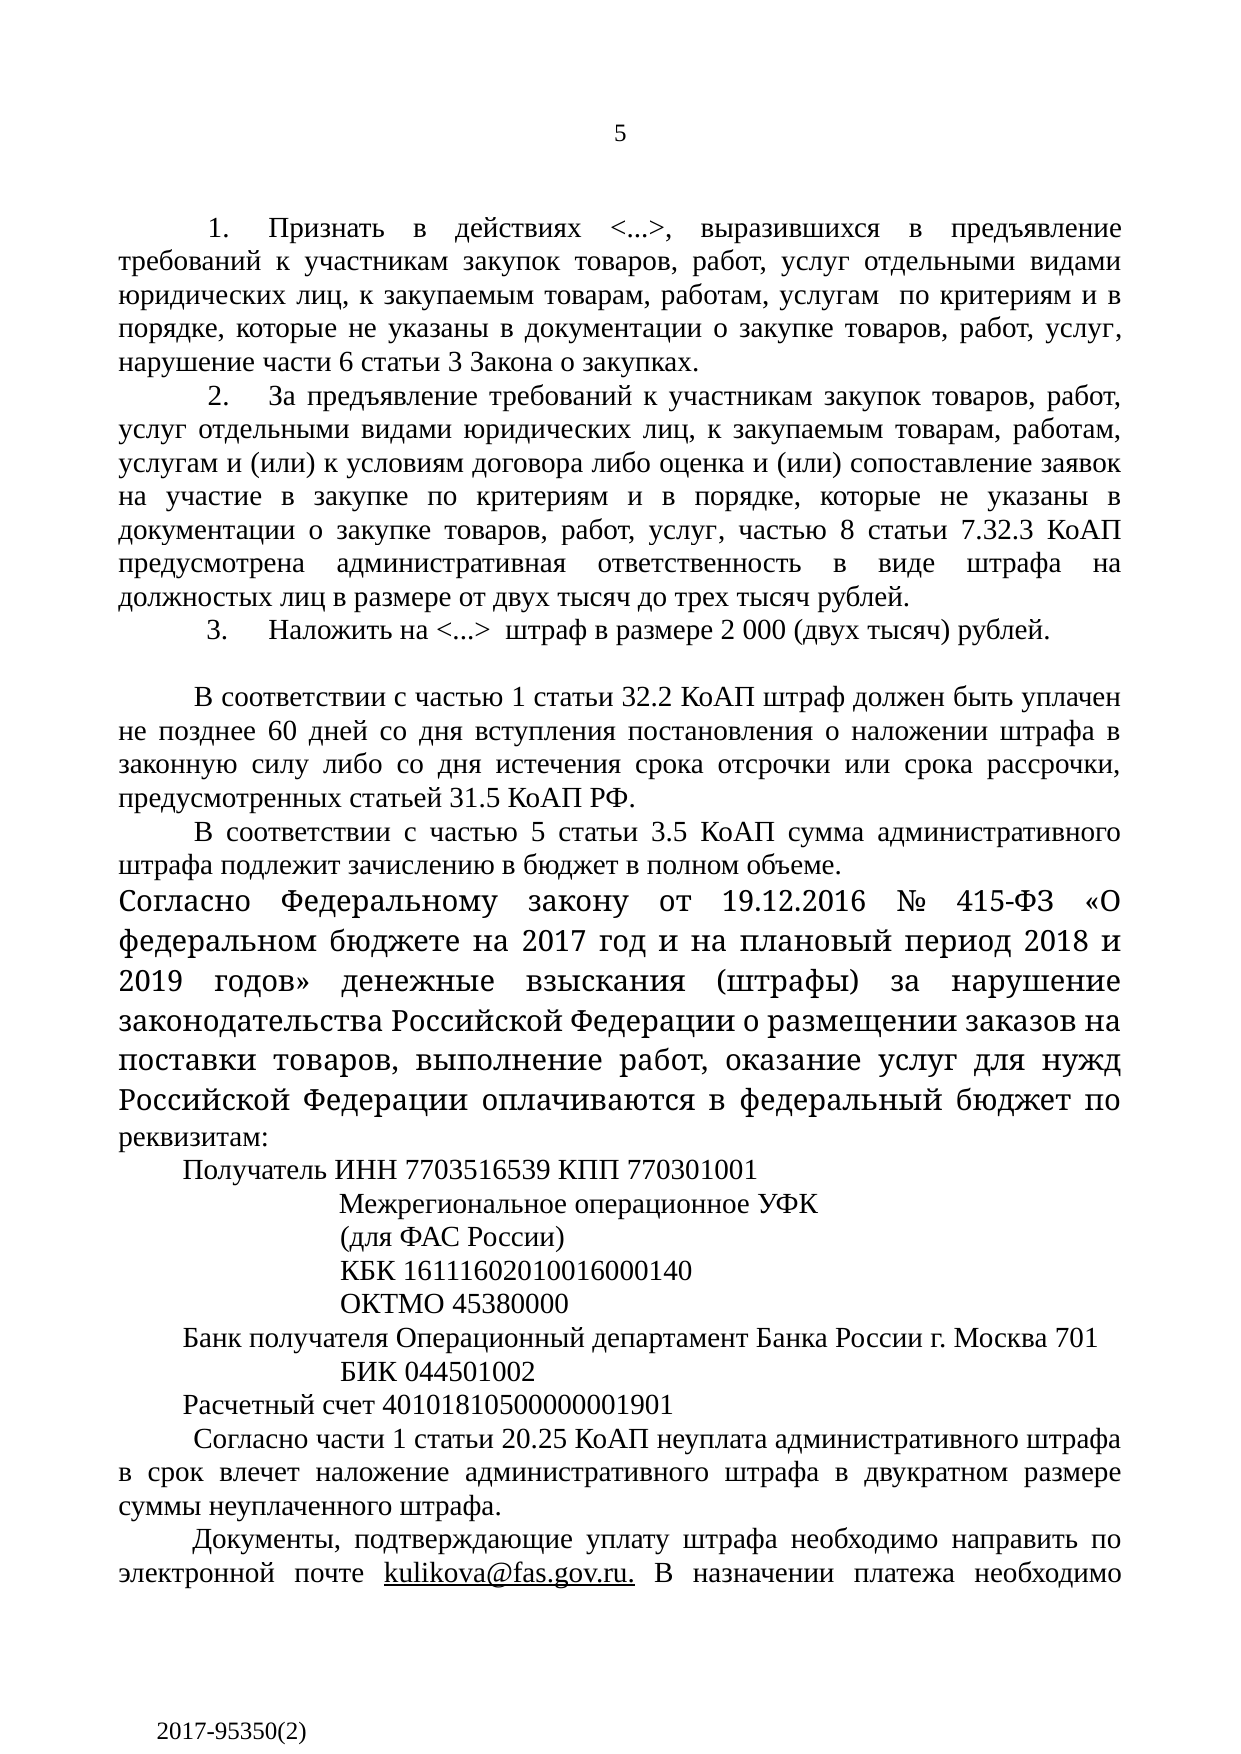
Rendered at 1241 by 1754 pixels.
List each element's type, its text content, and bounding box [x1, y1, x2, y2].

text ОКТМО 45380000 [118, 1287, 1122, 1320]
text В соответствии с частью 1 статьи 32.2 КоАП штраф должен быть уплачен не позднее 60 дней со дня вступления постановления о наложении штрафа в законную силу либо со дня истечения срока отсрочки или срока рассрочки, предусмотренных статьей 31.5 КоАП РФ. [118, 679, 1122, 814]
text Банк получателя Операционный департамент Банка России г. Москва 701 [118, 1320, 1122, 1354]
text Получатель ИНН 7703516539 КПП 770301001 [118, 1152, 1122, 1186]
text Документы, подтверждающие уплату штрафа необходимо направить по электронной почте kulikova@fas.gov.ru. В назначении платежа необходимо [118, 1521, 1122, 1588]
list За предъявление требований к участникам закупок товаров, работ, услуг отдельными видами юридических лиц, к закупаемым товарам, работам, услугам и (или) к условиям договора либо оценка и (или) сопоставление заявок на участие в закупке по критериям и в порядке, которые не указаны в документации о закупке товаров, работ, услуг, частью 8 статьи 7.32.3 КоАП предусмотрена административная ответственность в виде штрафа на должностых лиц в размере от двух тысяч до трех тысяч рублей. [118, 378, 1122, 612]
text (для ФАС России) [118, 1219, 1122, 1253]
text Согласно Федеральному закону от 19.12.2016 № 415-ФЗ «О федеральном бюджете на 2017 год и на плановый период 2018 и 2019 годов» денежные взыскания (штрафы) за нарушение законодательства Российской Федерации о размещении заказов на поставки товаров, выполнение работ, оказание услуг для нужд Российской Федерации оплачиваются в федеральный бюджет по реквизитам: [118, 881, 1122, 1152]
list Признать в действиях <...>, выразившихся в предъявление требований к участникам закупок товаров, работ, услуг отдельными видами юридических лиц, к закупаемым товарам, работам, услугам по критериям и в порядке, которые не указаны в документации о закупке товаров, работ, услуг, нарушение части 6 статьи 3 Закона о закупках. [118, 210, 1122, 378]
text Расчетный счет 40101810500000001901 [118, 1387, 1122, 1421]
text В соответствии с частью 5 статьи 3.5 КоАП сумма административного штрафа подлежит зачислению в бюджет в полном объеме. [118, 814, 1122, 881]
text КБК 16111602010016000140 [118, 1253, 1122, 1287]
text Согласно части 1 статьи 20.25 КоАП неуплата административного штрафа в срок влечет наложение административного штрафа в двукратном размере суммы неуплаченного штрафа. [118, 1421, 1122, 1521]
text Межрегиональное операционное УФК [118, 1186, 1122, 1219]
text БИК 044501002 [118, 1354, 1122, 1387]
list Наложить на <...> штраф в размере 2 000 (двух тысяч) рублей. [118, 612, 1122, 646]
